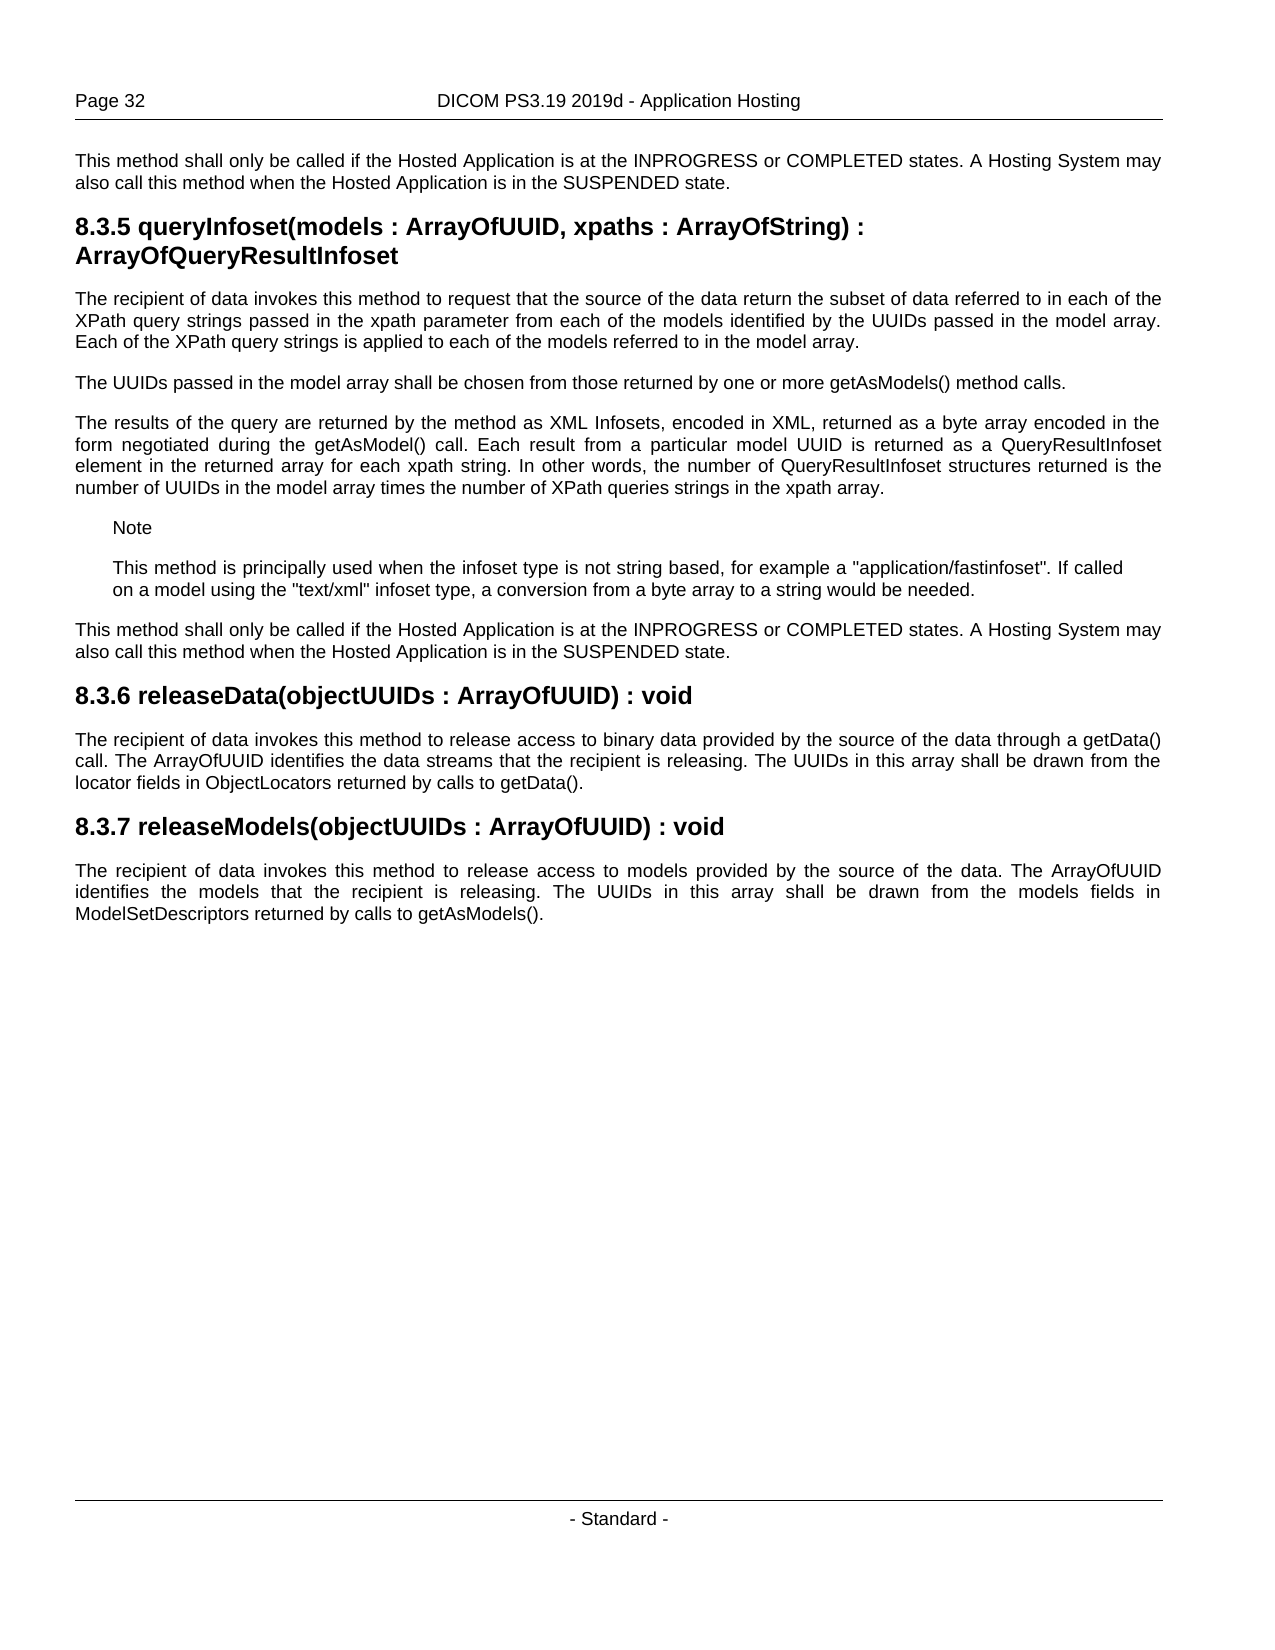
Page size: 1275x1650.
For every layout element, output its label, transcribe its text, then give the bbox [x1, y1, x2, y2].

text The recipient of data invokes this method to release access to models provided by the source of the data. The ArrayOfUUID identifies the models that the recipient is releasing. The UUIDs in this array shall be drawn from the models fields in ModelSetDescriptors returned by calls to getAsModels(). [75, 859, 1162, 924]
text 8.3.5 queryInfoset(models : ArrayOfUUID, xpaths : ArrayOfString) : ArrayOfQueryResultInfoset [75, 212, 1162, 269]
text The results of the query are returned by the method as XML Infosets, encoded in XML, returned as a byte array encoded in the form negotiated during the getAsModel() call. Each result from a particular model UUID is returned as a QueryResultInfoset element in the returned array for each xpath string. In other words, the number of QueryResultInfoset structures returned is the number of UUIDs in the model array times the number of XPath queries strings in the xpath array. [75, 412, 1162, 498]
text The recipient of data invokes this method to release access to binary data provided by the source of the data through a getData() call. The ArrayOfUUID identifies the data streams that the recipient is releasing. The UUIDs in this array shall be drawn from the locator fields in ObjectLocators returned by calls to getData(). [75, 728, 1162, 793]
text The UUIDs passed in the model array shall be chosen from those returned by one or more getAsModels() method calls. [75, 372, 1162, 393]
text This method shall only be called if the Hosted Application is at the INPROGRESS or COMPLETED states. A Hosting System may also call this method when the Hosted Application is in the SUSPENDED state. [75, 619, 1162, 662]
text Note [112, 517, 1125, 538]
text This method shall only be called if the Hosted Application is at the INPROGRESS or COMPLETED states. A Hosting System may also call this method when the Hosted Application is in the SUSPENDED state. [75, 150, 1162, 193]
text This method is principally used when the infoset type is not string based, for example a "application/fastinfoset". If called on a model using the "text/xml" infoset type, a conversion from a byte array to a string would be needed. [112, 557, 1125, 600]
text 8.3.6 releaseData(objectUUIDs : ArrayOfUUID) : void [75, 681, 1162, 710]
text 8.3.7 releaseModels(objectUUIDs : ArrayOfUUID) : void [75, 812, 1162, 841]
text The recipient of data invokes this method to request that the source of the data return the subset of data referred to in each of the XPath query strings passed in the xpath parameter from each of the models identified by the UUIDs passed in the model array. Each of the XPath query strings is applied to each of the models referred to in the model array. [75, 288, 1162, 353]
